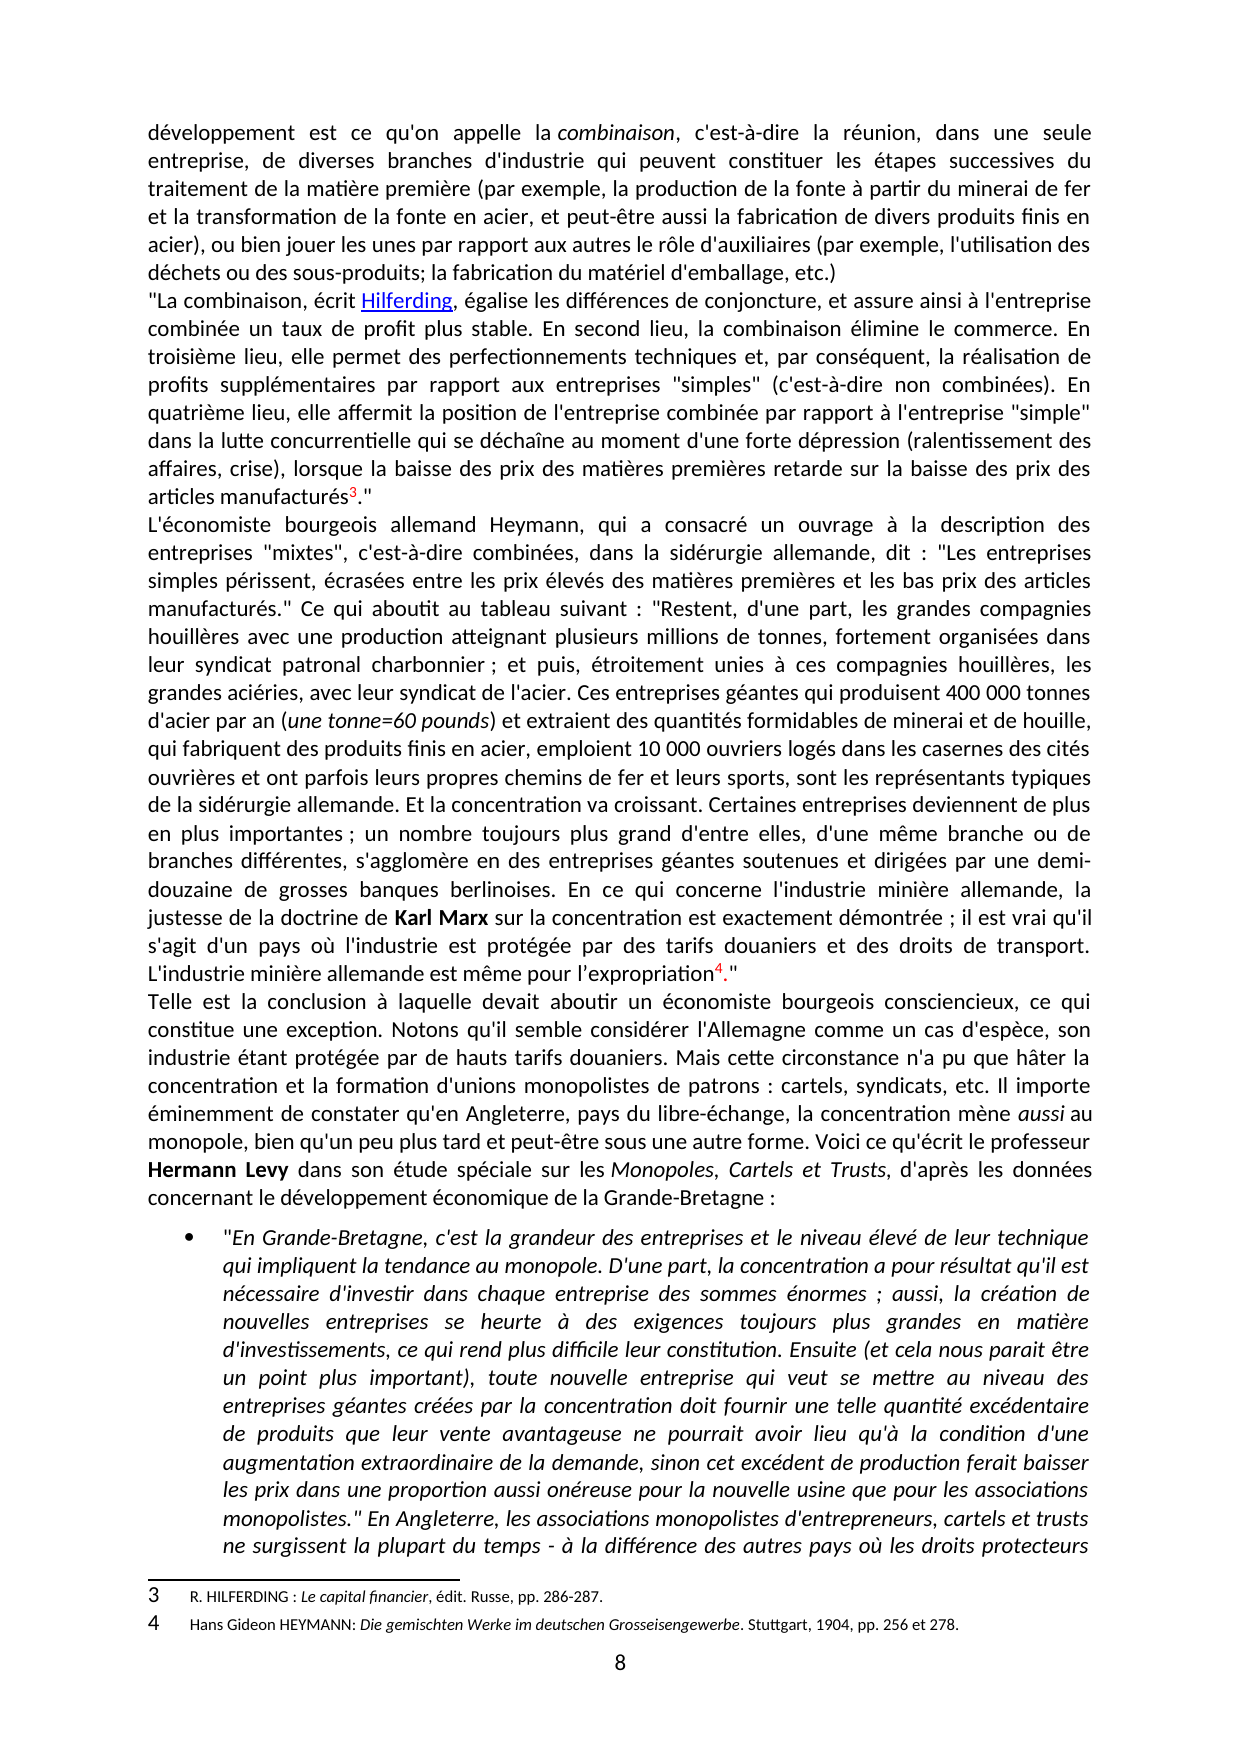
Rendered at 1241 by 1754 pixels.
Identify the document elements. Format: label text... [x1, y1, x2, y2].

text Telle est la conclusion à laquelle devait aboutir un économiste bourgeois consciencieux, ce qui constitue une exception. Notons qu'il semble considérer l'Allemagne comme un cas d'espèce, son industrie étant protégée par de hauts tarifs douaniers. Mais cette circonstance n'a pu que hâter la concentration et la formation d'unions monopolistes de patrons : cartels, syndicats, etc. Il importe éminemment de constater qu'en Angleterre, pays du libre-échange, la concentration mène aussi au monopole, bien qu'un peu plus tard et peut-être sous une autre forme. Voici ce qu'écrit le professeur Hermann Levy dans son étude spéciale sur les Monopoles, Cartels et Trusts, d'après les données concernant le développement économique de la Grande-Bretagne : [148, 987, 1093, 1211]
text développement est ce qu'on appelle la combinaison, c'est-à-dire la réunion, dans une seule entreprise, de diverses branches d'industrie qui peuvent constituer les étapes successives du traitement de la matière première (par exemple, la production de la fonte à partir du minerai de fer et la transformation de la fonte en acier, et peut-être aussi la fabrication de divers produits finis en acier), ou bien jouer les unes par rapport aux autres le rôle d'auxiliaires (par exemple, l'utilisation des déchets ou des sous-produits; la fabrication du matériel d'emballage, etc.) [148, 118, 1093, 286]
text R. HILFERDING : Le capital financier, édit. Russe, pp. 286-287. [148, 1580, 1093, 1608]
text "La combinaison, écrit Hilferding, égalise les différences de conjoncture, et assure ainsi à l'entreprise combinée un taux de profit plus stable. En second lieu, la combinaison élimine le commerce. En troisième lieu, elle permet des perfectionnements techniques et, par conséquent, la réalisation de profits supplémentaires par rapport aux entreprises "simples" (c'est-à-dire non combinées). En quatrième lieu, elle affermit la position de l'entreprise combinée par rapport à l'entreprise "simple" dans la lutte concurrentielle qui se déchaîne au moment d'une forte dépression (ralentissement des affaires, crise), lorsque la baisse des prix des matières premières retarde sur la baisse des prix des articles manufacturés." [148, 286, 1093, 510]
text Hans Gideon HEYMANN: Die gemischten Werke im deutschen Grosseisengewerbe. Stuttgart, 1904, pp. 256 et 278. [148, 1608, 1093, 1636]
list "En Grande-Bretagne, c'est la grandeur des entreprises et le niveau élevé de leur technique qui impliquent la tendance au monopole. D'une part, la concentration a pour résultat qu'il est nécessaire d'investir dans chaque entreprise des sommes énormes ; aussi, la création de nouvelles entreprises se heurte à des exigences toujours plus grandes en matière d'investissements, ce qui rend plus difficile leur constitution. Ensuite (et cela nous parait être un point plus important), toute nouvelle entreprise qui veut se mettre au niveau des entreprises géantes créées par la concentration doit fournir une telle quantité excédentaire de produits que leur vente avantageuse ne pourrait avoir lieu qu'à la condition d'une augmentation extraordinaire de la demande, sinon cet excédent de production ferait baisser les prix dans une proportion aussi onéreuse pour la nouvelle usine que pour les associations monopolistes." En Angleterre, les associations monopolistes d'entrepreneurs, cartels et trusts ne surgissent la plupart du temps - à la différence des autres pays où les droits protecteurs [185, 1223, 1093, 1560]
text L'économiste bourgeois allemand Heymann, qui a consacré un ouvrage à la description des entreprises "mixtes", c'est-à-dire combinées, dans la sidérurgie allemande, dit : "Les entreprises simples périssent, écrasées entre les prix élevés des matières premières et les bas prix des articles manufacturés." Ce qui aboutit au tableau suivant : "Restent, d'une part, les grandes compagnies houillères avec une production atteignant plusieurs millions de tonnes, fortement organisées dans leur syndicat patronal charbonnier ; et puis, étroitement unies à ces compagnies houillères, les grandes aciéries, avec leur syndicat de l'acier. Ces entreprises géantes qui produisent 400 000 tonnes d'acier par an (une tonne=60 pounds) et extraient des quantités formidables de minerai et de houille, qui fabriquent des produits finis en acier, emploient 10 000 ouvriers logés dans les casernes des cités ouvrières et ont parfois leurs propres chemins de fer et leurs sports, sont les représentants typiques de la sidérurgie allemande. Et la concentration va croissant. Certaines entreprises deviennent de plus en plus importantes ; un nombre toujours plus grand d'entre elles, d'une même branche ou de branches différentes, s'agglomère en des entreprises géantes soutenues et dirigées par une demi-douzaine de grosses banques berlinoises. En ce qui concerne l'industrie minière allemande, la justesse de la doctrine de Karl Marx sur la concentration est exactement démontrée ; il est vrai qu'il s'agit d'un pays où l'industrie est protégée par des tarifs douaniers et des droits de transport. L'industrie minière allemande est même pour l’expropriation." [148, 510, 1093, 987]
